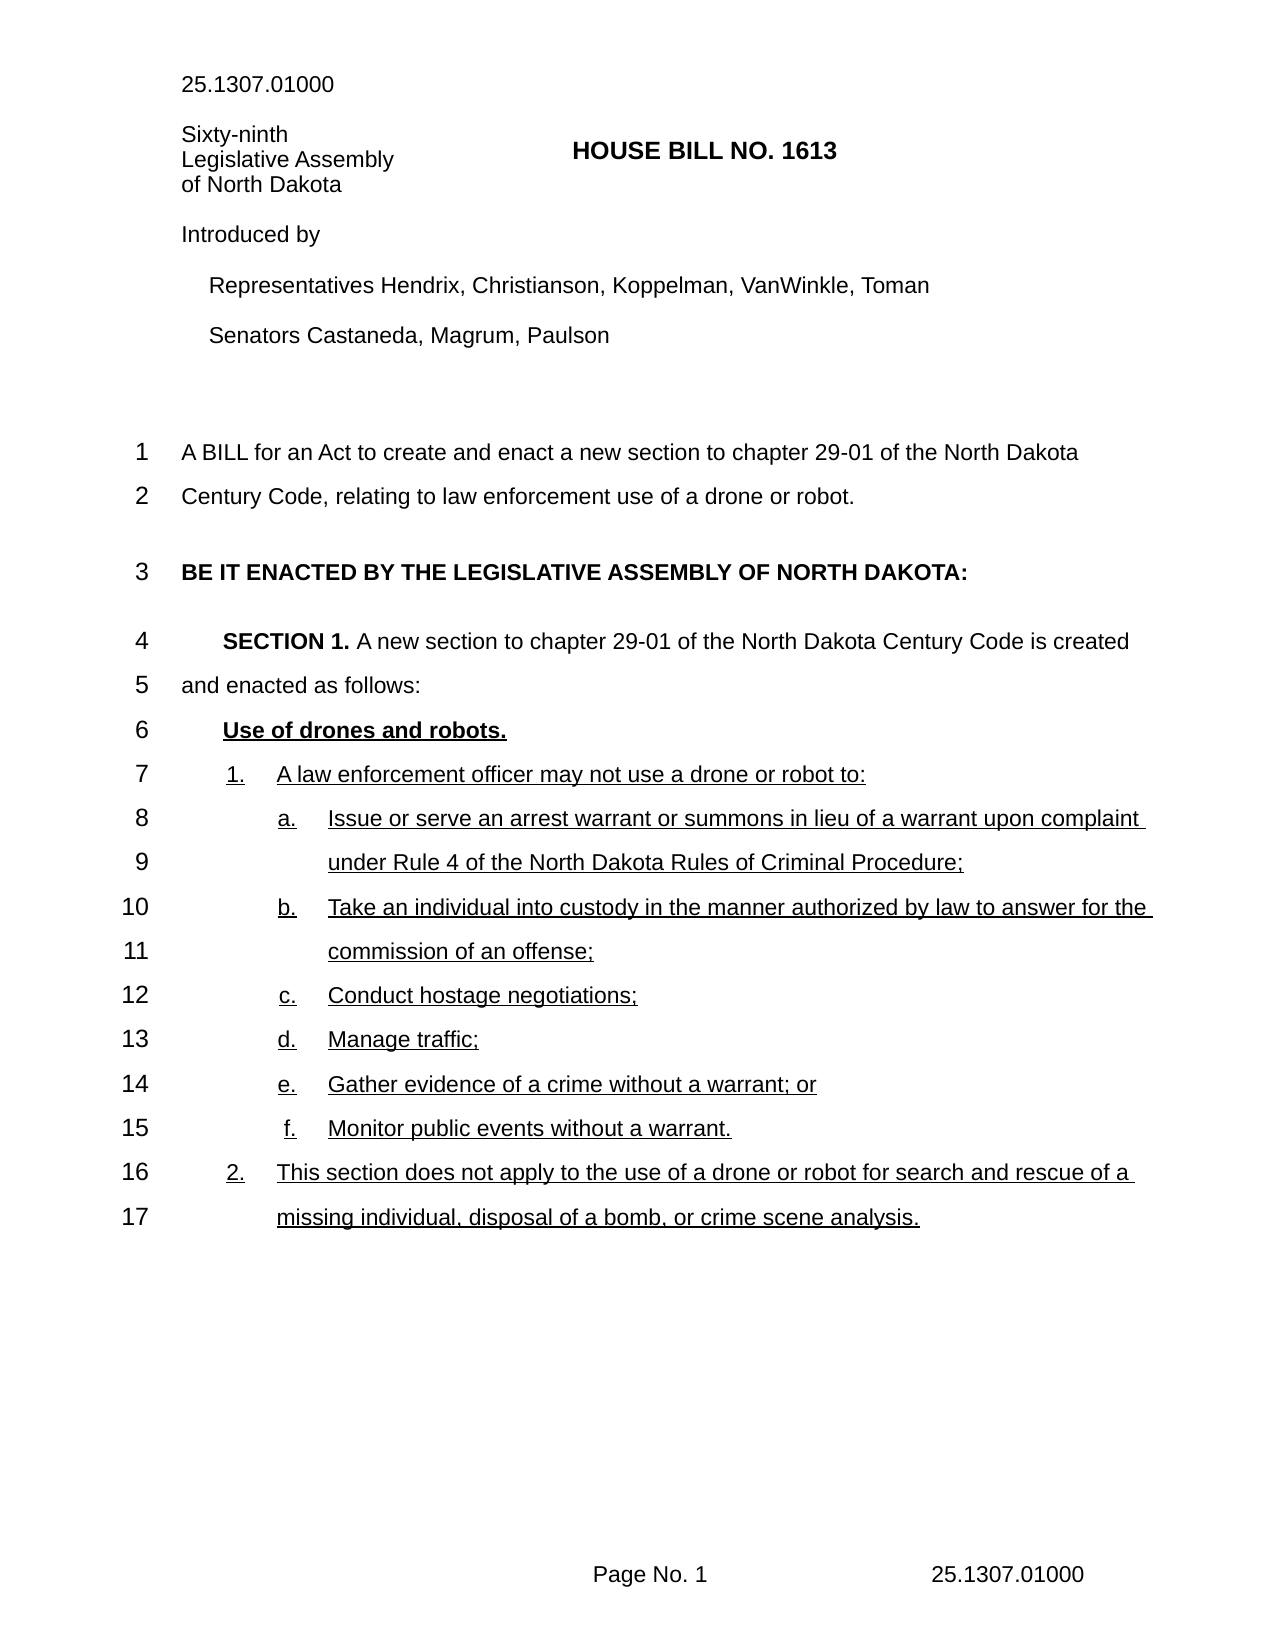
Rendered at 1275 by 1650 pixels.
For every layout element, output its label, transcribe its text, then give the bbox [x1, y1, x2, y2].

text of North Dakota [181, 173, 1154, 198]
text 2. This section does not apply to the use of a drone or robot for search and rescue of a missing individual, disposal of a bomb, or crime scene analysis. [181, 1145, 1154, 1234]
text e. Gather evidence of a crime without a warrant; or [181, 1057, 1154, 1101]
text Introduced by [181, 223, 1154, 248]
text Legislative Assembly [181, 148, 1154, 173]
text d. Manage traffic; [181, 1012, 1154, 1057]
text 1. A law enforcement officer may not use a drone or robot to: [181, 747, 1154, 791]
text BE IT ENACTED BY THE LEGISLATIVE ASSEMBLY OF NORTH DAKOTA: [181, 545, 1154, 589]
subtitle Use of drones and robots. [181, 703, 1154, 747]
text a. Issue or serve an arrest warrant or summons in lieu of a warrant upon complaint under Rule 4 of the North Dakota Rules of Criminal Procedure; [181, 791, 1154, 880]
text b. Take an individual into custody in the manner authorized by law to answer for the commission of an offense; [181, 880, 1154, 968]
text SECTION 1. A new section to chapter 29‑01 of the North Dakota Century Code is created and enacted as follows: [181, 614, 1154, 703]
text f. Monitor public events without a warrant. [181, 1101, 1154, 1145]
title BILL NO. [565, 136, 837, 165]
text Senators Castaneda, Magrum, Paulson [208, 325, 1154, 348]
text c. Conduct hostage negotiations; [181, 968, 1154, 1012]
text Representatives Hendrix, Christianson, Koppelman, VanWinkle, Toman [208, 275, 1154, 298]
title A BILL for an Act to create and enact a new section to chapter 29‑01 of the North Dakota Century Code, relating to law enforcement use of a drone or robot. [181, 425, 1154, 513]
text . [181, 73, 1154, 133]
